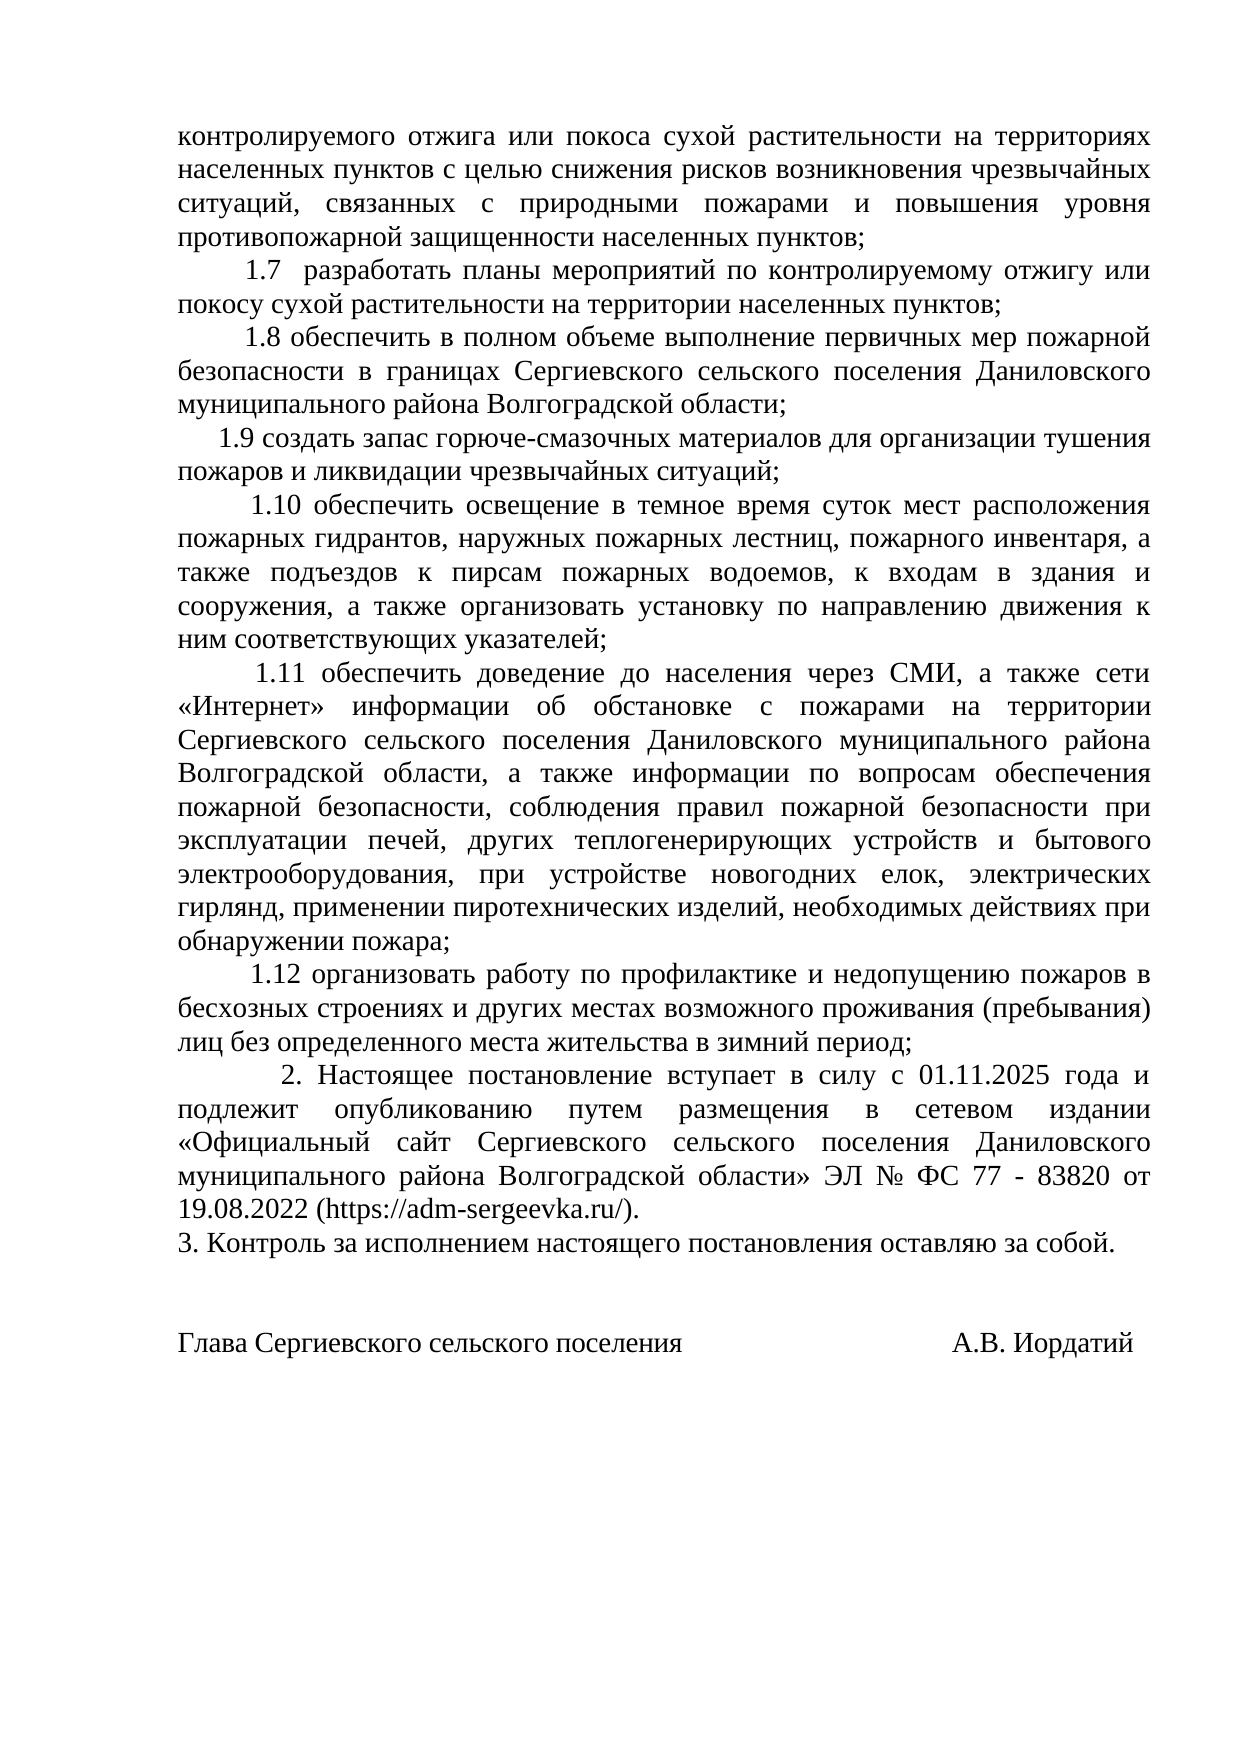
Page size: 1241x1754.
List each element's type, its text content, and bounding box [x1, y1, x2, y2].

text 1.9 создать запас горюче-смазочных материалов для организации тушения пожаров и ликвидации чрезвычайных ситуаций; [177, 420, 1152, 487]
text 1.10 обеспечить освещение в темное время суток мест расположения пожарных гидрантов, наружных пожарных лестниц, пожарного инвентаря, а также подъездов к пирсам пожарных водоемов, к входам в здания и сооружения, а также организовать установку по направлению движения к ним соответствующих указателей; [177, 487, 1152, 655]
text 3. Контроль за исполнением настоящего постановления оставляю за собой. [177, 1225, 1152, 1258]
text 1.7 разработать планы мероприятий по контролируемому отжигу или покосу сухой растительности на территории населенных пунктов; [177, 252, 1152, 319]
text 1.12 организовать работу по профилактике и недопущению пожаров в бесхозных строениях и других местах возможного проживания (пребывания) лиц без определенного места жительства в зимний период; [177, 957, 1152, 1057]
text Глава Сергиевского сельского поселения А.В. Иордатий [177, 1326, 1152, 1359]
text контролируемого отжига или покоса сухой растительности на территориях населенных пунктов с целью снижения рисков возникновения чрезвычайных ситуаций, связанных с природными пожарами и повышения уровня противопожарной защищенности населенных пунктов; [177, 118, 1152, 252]
text 1.8 обеспечить в полном объеме выполнение первичных мер пожарной безопасности в границах Сергиевского сельского поселения Даниловского муниципального района Волгоградской области; [177, 319, 1152, 420]
text 2. Настоящее постановление вступает в силу с 01.11.2025 года и подлежит опубликованию путем размещения в сетевом издании «Официальный сайт Сергиевского сельского поселения Даниловского муниципального района Волгоградской области» ЭЛ № ФС 77 - 83820 от 19.08.2022 (https://adm-sergeevka.ru/). [177, 1057, 1152, 1225]
text 1.11 обеспечить доведение до населения через СМИ, а также сети «Интернет» информации об обстановке с пожарами на территории Сергиевского сельского поселения Даниловского муниципального района Волгоградской области, а также информации по вопросам обеспечения пожарной безопасности, соблюдения правил пожарной безопасности при эксплуатации печей, других теплогенерирующих устройств и бытового электрооборудования, при устройстве новогодних елок, электрических гирлянд, применении пиротехнических изделий, необходимых действиях при обнаружении пожара; [177, 655, 1152, 957]
